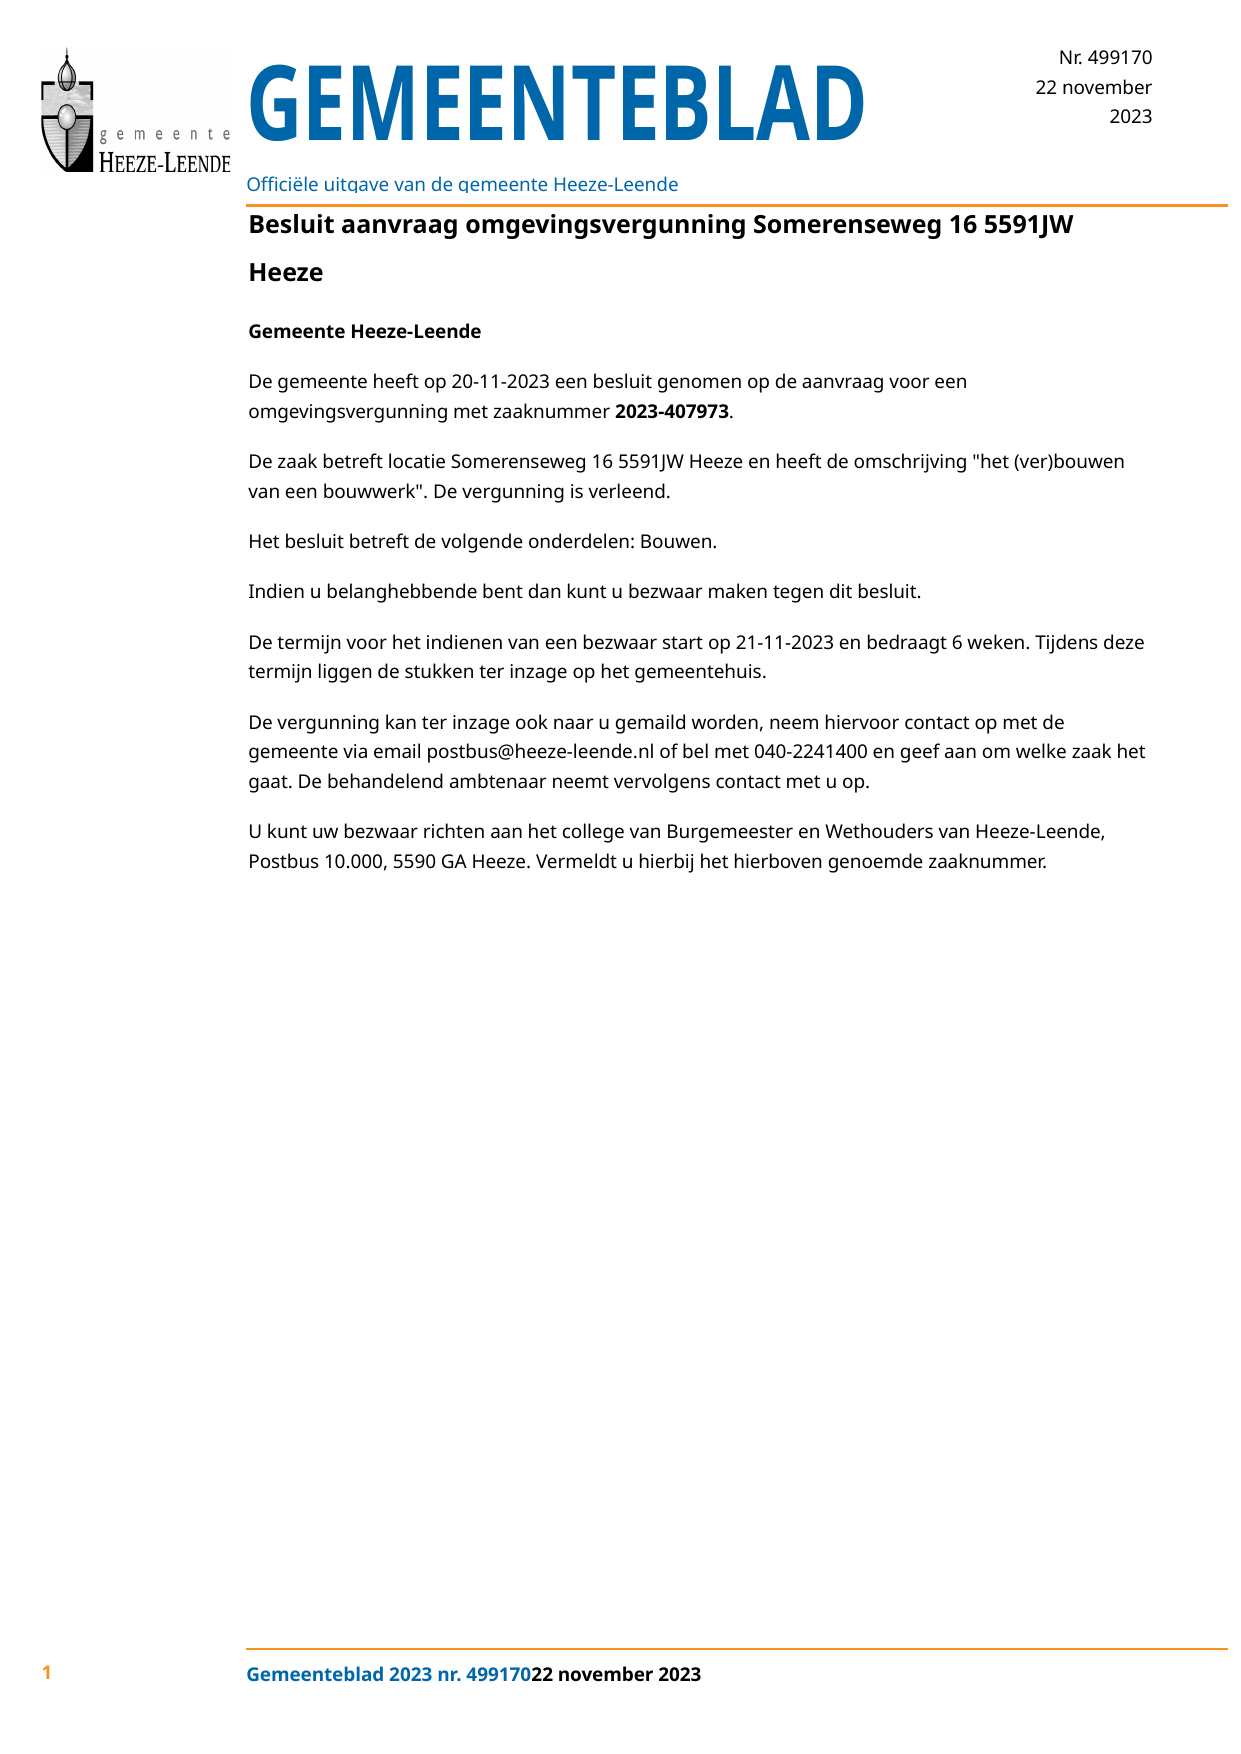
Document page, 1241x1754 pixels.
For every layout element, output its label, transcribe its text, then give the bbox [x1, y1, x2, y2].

text De termijn voor het indienen van een bezwaar start op 21-11-2023 en bedraagt 6 weken. Tijdens deze termijn liggen de stukken ter inzage op het gemeentehuis. [248, 629, 1152, 684]
text De gemeente heeft op 20-11-2023 een besluit genomen op de aanvraag voor een omgevingsvergunning met zaaknummer 2023-407973. [248, 368, 1152, 424]
text De vergunning kan ter inzage ook naar u gemaild worden, neem hiervoor contact op met de gemeente via email postbus@heeze-leende.nl of bel met 040-2241400 en geef aan om welke zaak het gaat. De behandelend ambtenaar neemt vervolgens contact met u op. [248, 709, 1152, 794]
text Indien u belanghebbende bent dan kunt u bezwaar maken tegen dit besluit. [248, 579, 1152, 604]
text Het besluit betreft de volgende onderdelen: Bouwen. [248, 528, 1152, 554]
text De zaak betreft locatie Somerenseweg 16 5591JW Heeze en heeft de omschrijving "het (ver)bouwen van een bouwwerk". De vergunning is verleend. [248, 448, 1152, 504]
text U kunt uw bezwaar richten aan het college van Burgemeester en Wethouders van Heeze-Leende, Postbus 10.000, 5590 GA Heeze. Vermeldt u hierbij het hierboven genoemde zaaknummer. [248, 819, 1152, 874]
text Gemeente Heeze-Leende [248, 318, 1152, 344]
text Besluit aanvraag omgevingsvergunning Somerenseweg 16 5591JW Heeze [248, 207, 1152, 288]
picture [41, 47, 231, 172]
